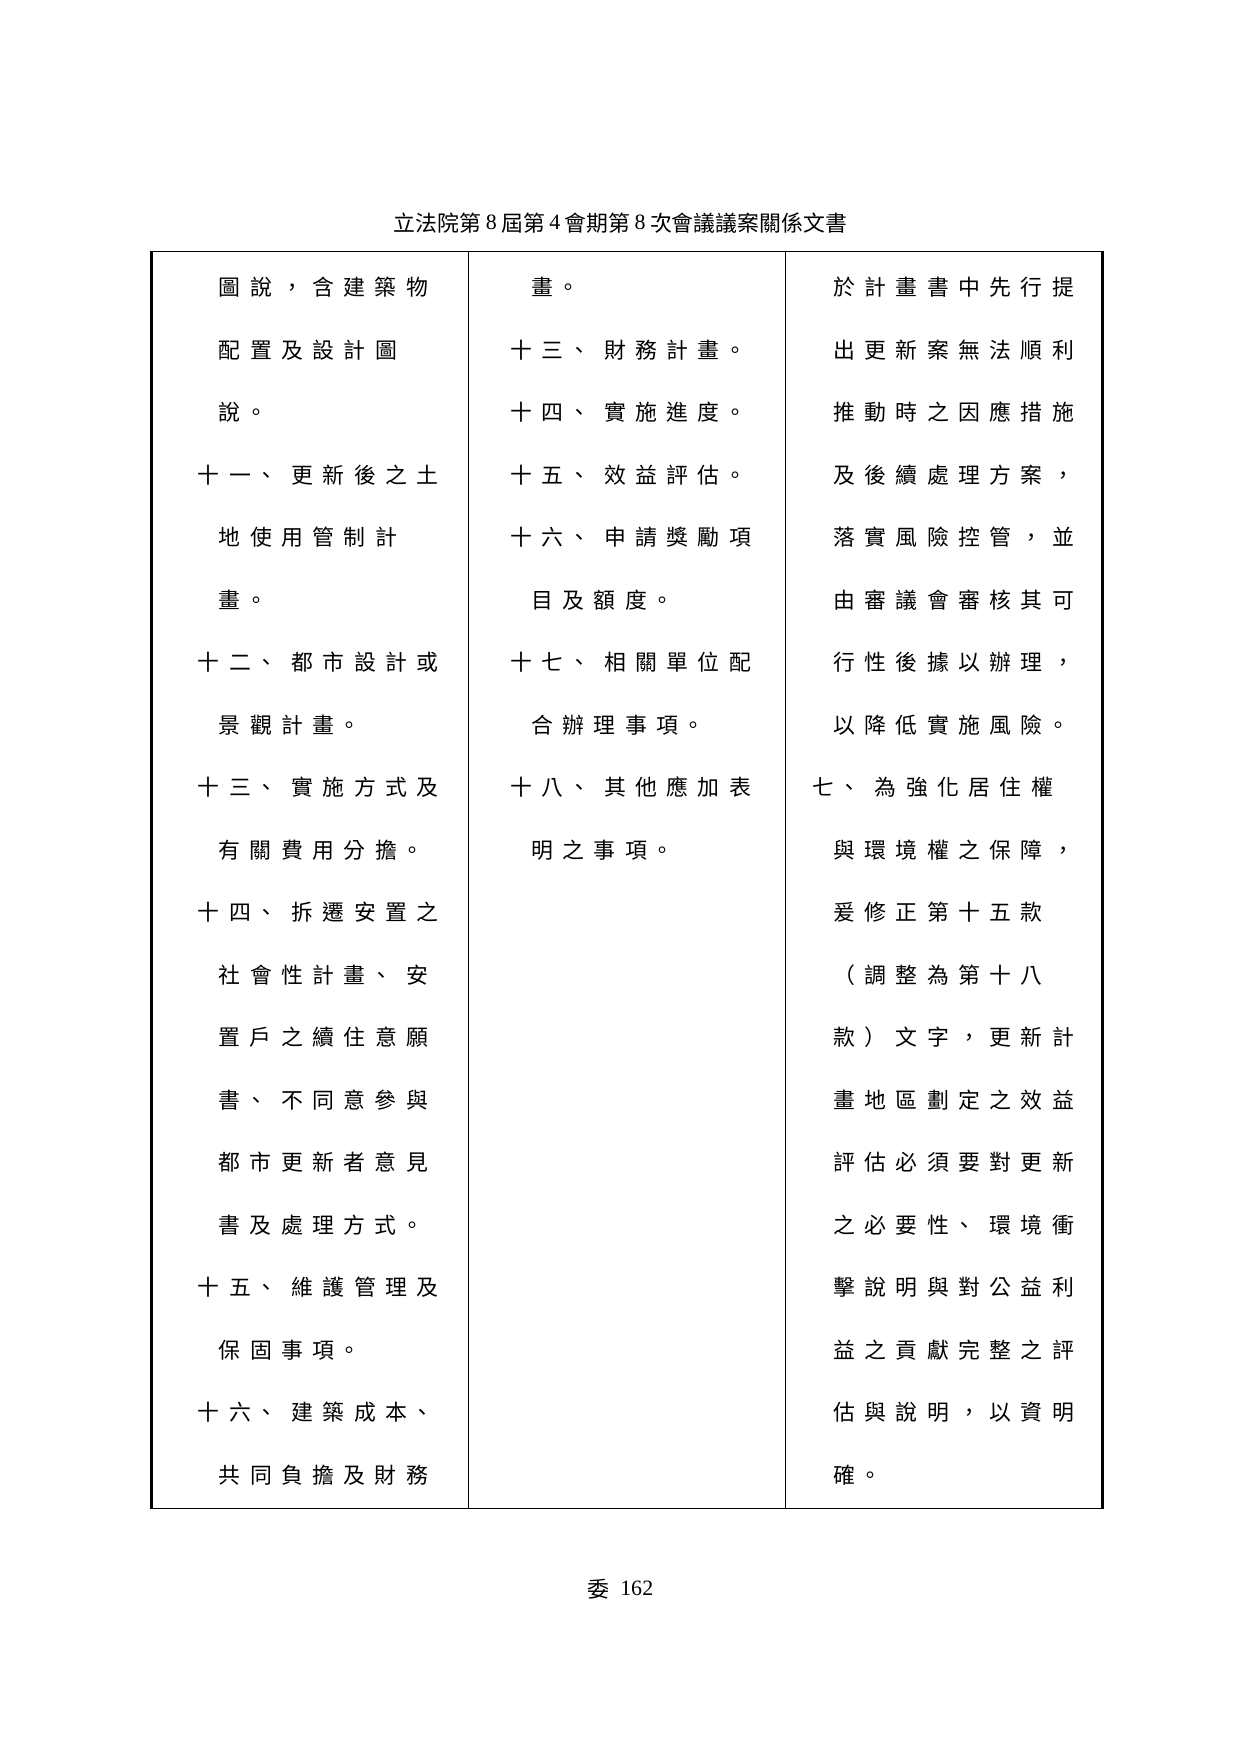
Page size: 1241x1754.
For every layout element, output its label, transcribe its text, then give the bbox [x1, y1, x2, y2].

table_cell 畫。 十三、財務計畫。 十四、實施進度。 十五、效益評估。 十六、申請獎勵項目及額度。 十七、相關單位配合辦理事項。 十八、其他應加表明之事項。 [469, 252, 785, 1508]
table_cell 圖說，含建築物配置及設計圖說。 十一、更新後之土地使用管制計畫。 十二、都市設計或景觀計畫。 十三、實施方式及有關費用分擔。 十四、拆遷安置之社會性計畫、安置戶之續住意願書、不同意參與都市更新者意見書及處理方式。 十五、維護管理及保固事項。 十六、建築成本、共同負擔及財務 [153, 252, 468, 1508]
table_cell 於計畫書中先行提出更新案無法順利推動時之因應措施及後續處理方案，落實風險控管，並由審議會審核其可行性後據以辦理，以降低實施風險。 七、為強化居住權與環境權之保障，爰修正第十五款（調整為第十八款）文字，更新計畫地區劃定之效益評估必須要對更新之必要性、環境衝擊說明與對公益利益之貢獻完整之評估與說明，以資明確。 [786, 252, 1101, 1508]
